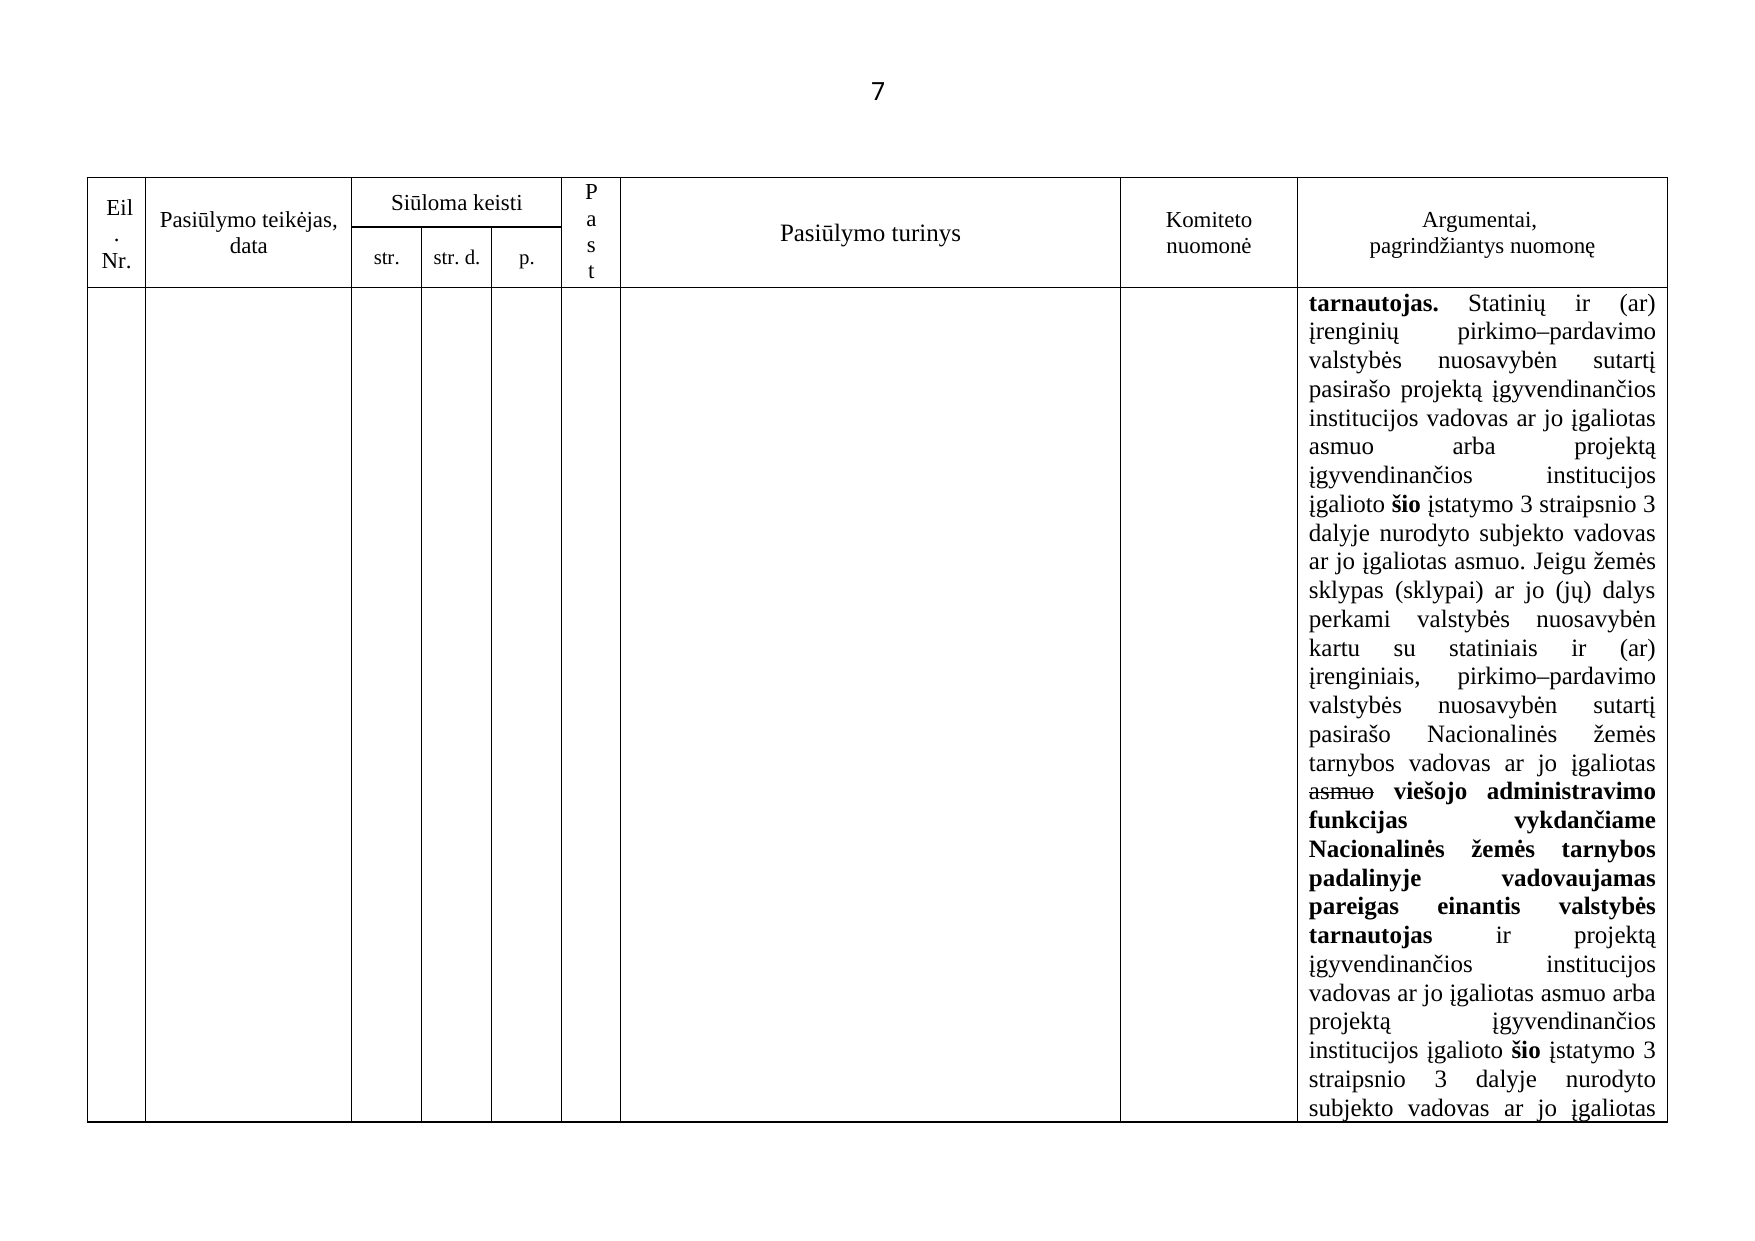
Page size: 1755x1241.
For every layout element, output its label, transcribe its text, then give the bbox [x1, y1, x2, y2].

table_cell [146, 288, 351, 1121]
table_cell str. d. [422, 228, 491, 287]
table_cell [422, 288, 491, 1121]
table_header Eil. Nr. [88, 178, 145, 287]
table_cell tarnautojas. Statinių ir (ar) įrenginių pirkimo–pardavimo valstybės nuosavybėn sutartį pasirašo projektą įgyvendinančios institucijos vadovas ar jo įgaliotas asmuo arba projektą įgyvendinančios institucijos įgalioto šio įstatymo 3 straipsnio 3 dalyje nurodyto subjekto vadovas ar jo įgaliotas asmuo. Jeigu žemės sklypas (sklypai) ar jo (jų) dalys perkami valstybės nuosavybėn kartu su statiniais ir (ar) įrenginiais, pirkimo–pardavimo valstybės nuosavybėn sutartį pasirašo Nacionalinės žemės tarnybos vadovas ar jo įgaliotas asmuo viešojo administravimo funkcijas vykdančiame Nacionalinės žemės tarnybos padalinyje vadovaujamas pareigas einantis valstybės tarnautojas ir projektą įgyvendinančios institucijos vadovas ar jo įgaliotas asmuo arba projektą įgyvendinančios institucijos įgalioto šio įstatymo 3 straipsnio 3 dalyje nurodyto subjekto vadovas ar jo įgaliotas [1298, 288, 1667, 1121]
table_header Argumentai, pagrindžiantys nuomonę [1298, 178, 1667, 287]
table_cell [88, 288, 145, 1121]
table_cell [621, 288, 1120, 1121]
table_cell [1121, 288, 1297, 1121]
table_header Pasiūlymo turinys [621, 178, 1120, 287]
table_cell [562, 288, 620, 1121]
table_cell [492, 288, 561, 1121]
table_header Pastabos [562, 178, 620, 287]
table_header Siūloma keisti [352, 178, 561, 226]
table_cell [352, 288, 421, 1121]
table_header Komiteto nuomonė [1121, 178, 1297, 287]
table_cell p. [492, 228, 561, 287]
table_cell str. [352, 228, 421, 287]
table_header Pasiūlymo teikėjas, data [146, 178, 351, 287]
